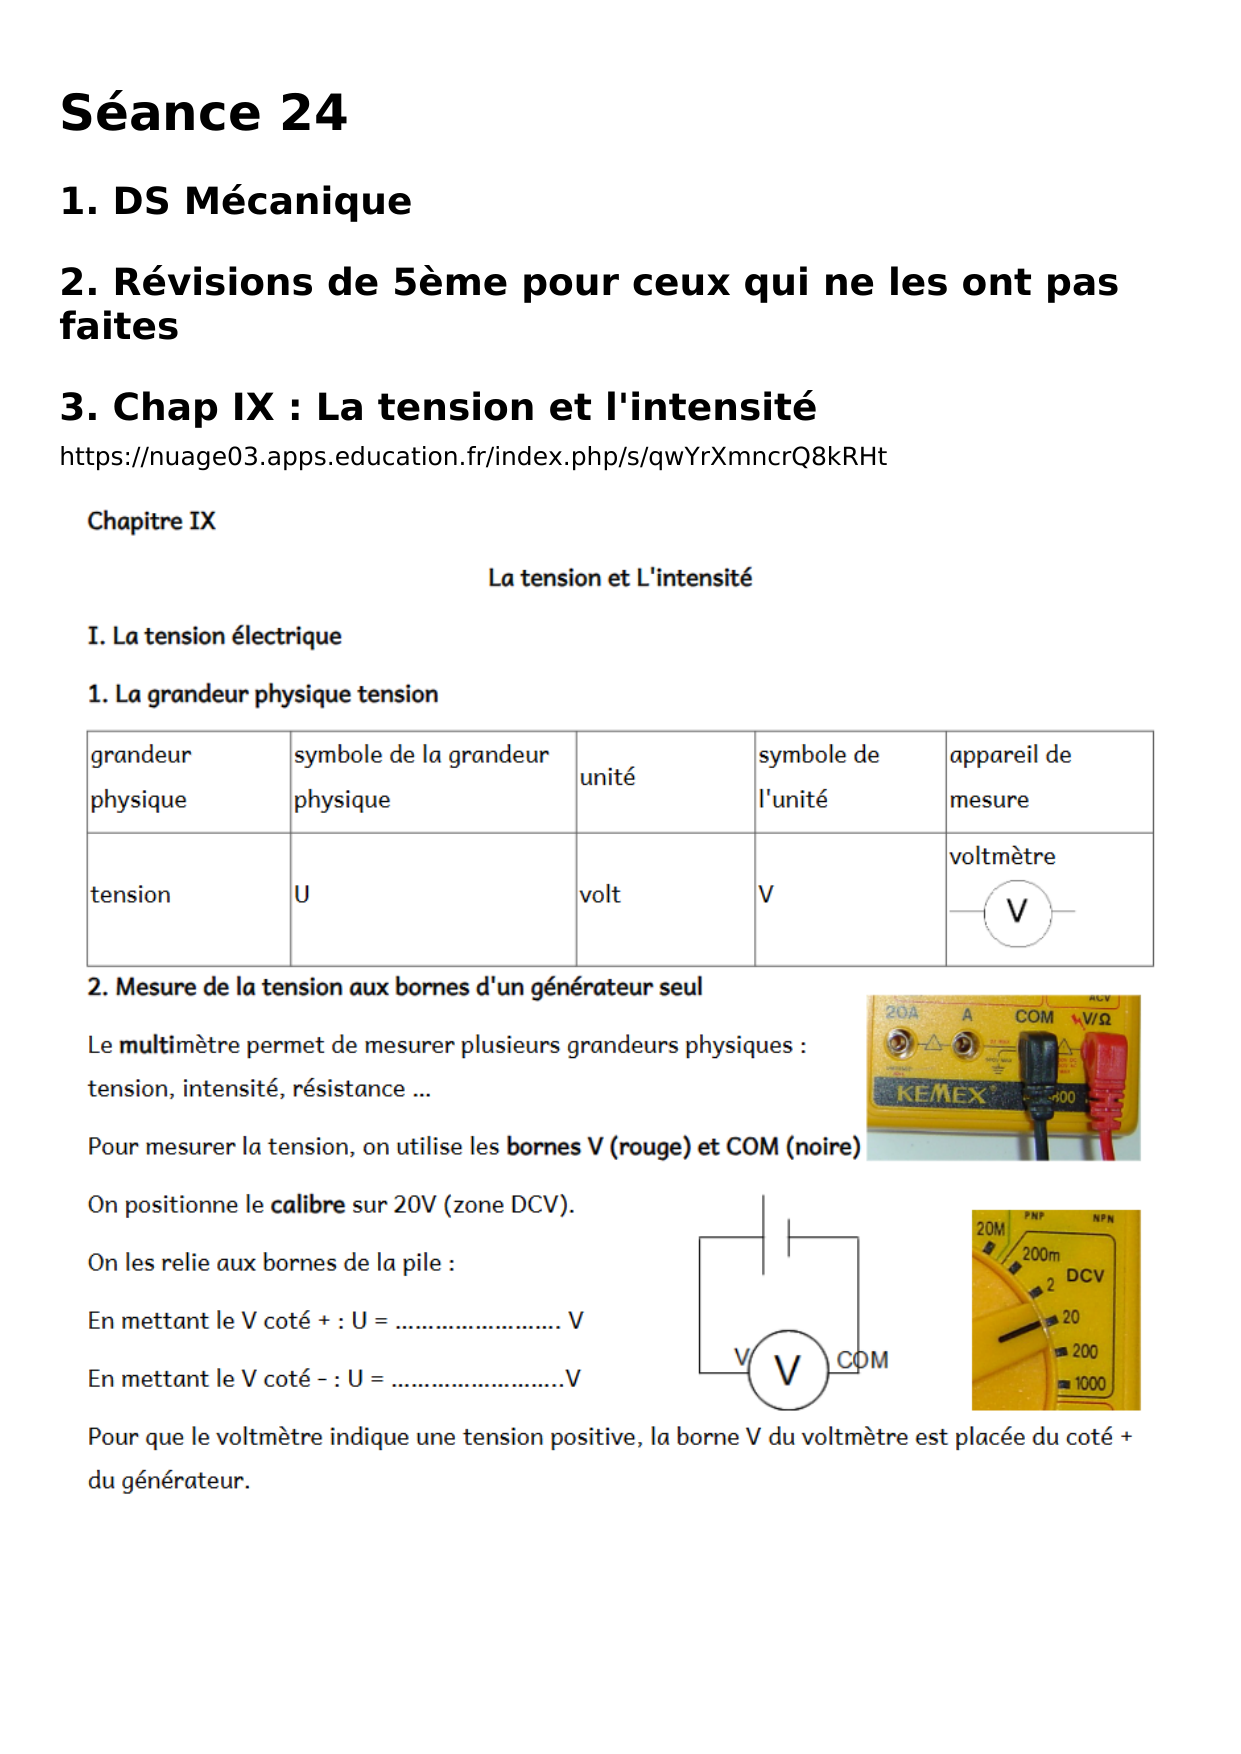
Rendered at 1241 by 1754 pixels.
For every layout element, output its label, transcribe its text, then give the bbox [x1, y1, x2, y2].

subtitle Séance 24 [59, 84, 1181, 142]
picture [59, 483, 1182, 1507]
text https://nuage03.apps.education.fr/index.php/s/qwYrXmncrQ8kRHt [59, 442, 1181, 471]
subtitle 3. Chap IX : La tension et l'intensité [59, 386, 1181, 429]
subtitle 1. DS Mécanique [59, 180, 1181, 223]
subtitle 2. Révisions de 5ème pour ceux qui ne les ont pas faites [59, 261, 1181, 348]
